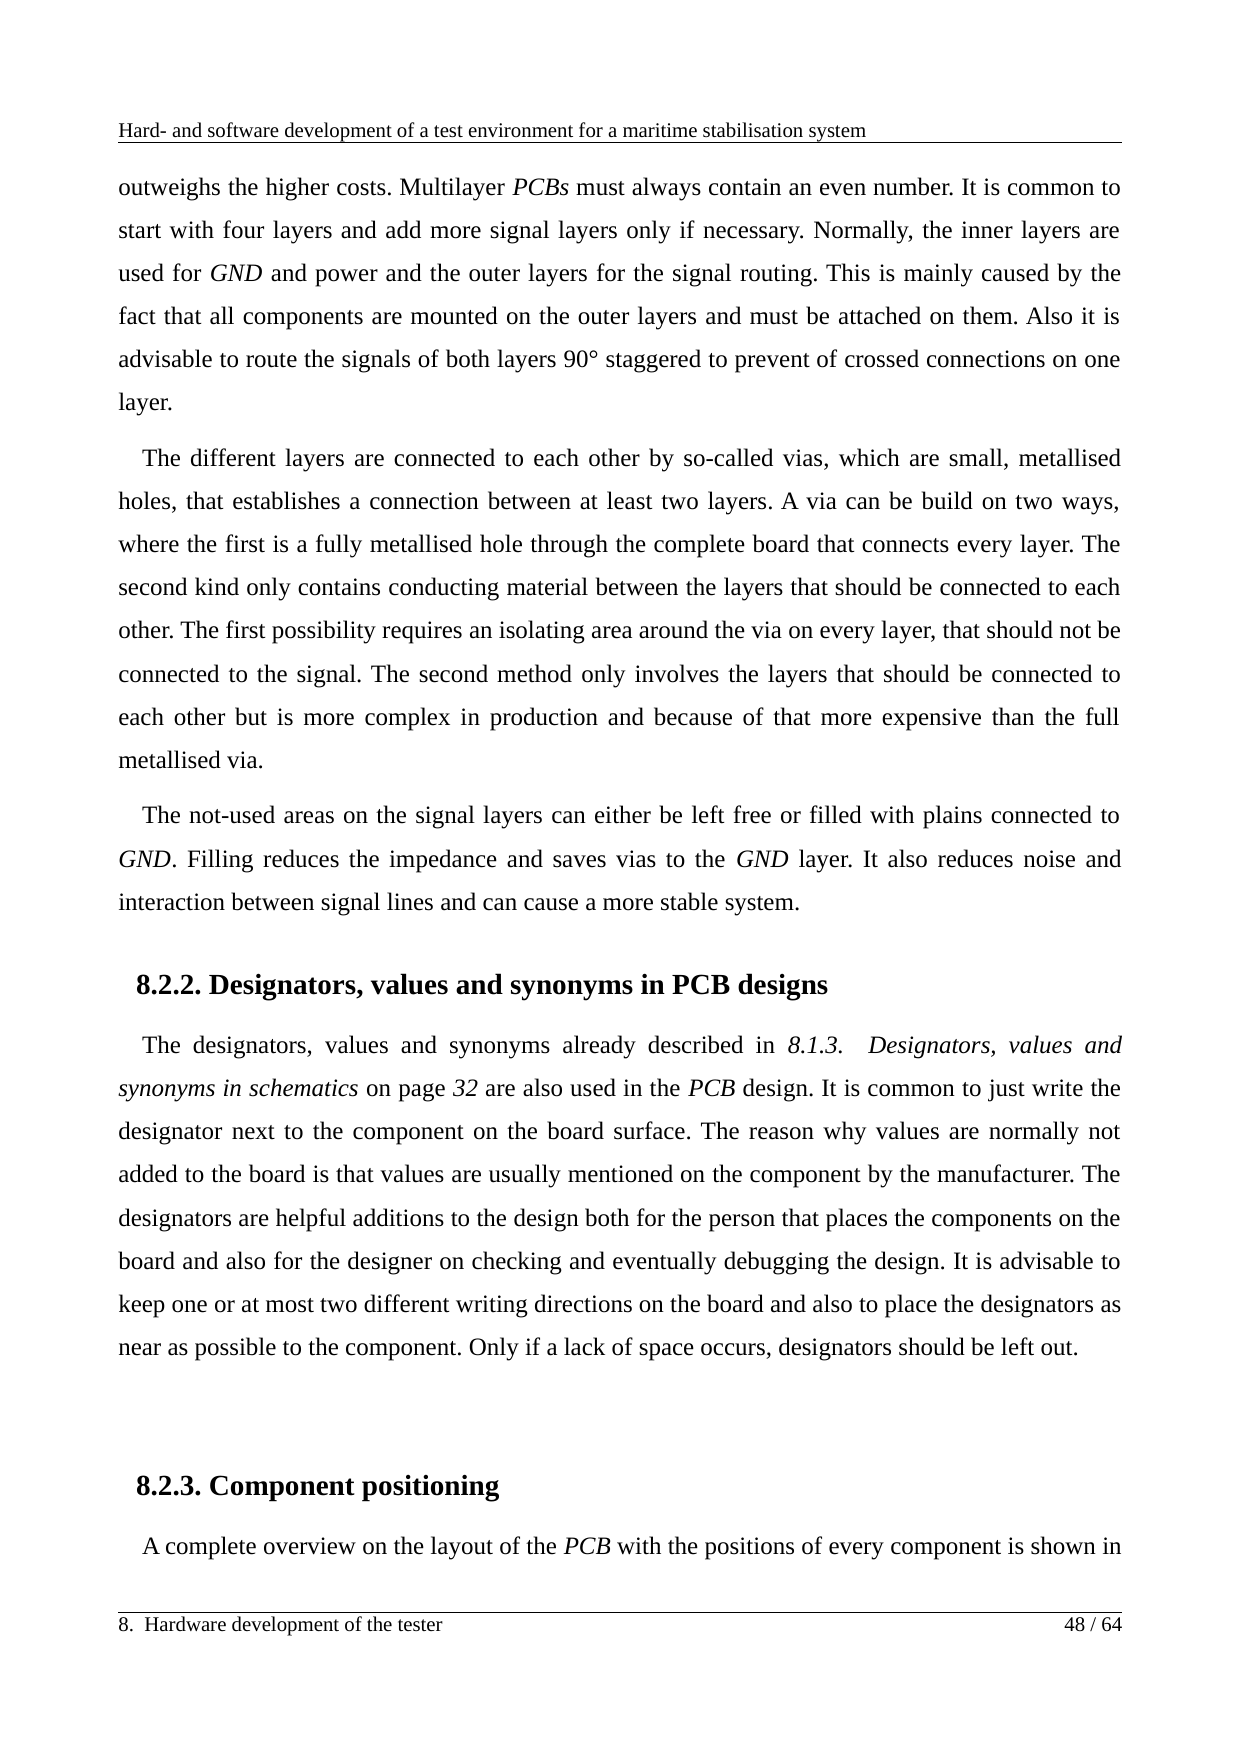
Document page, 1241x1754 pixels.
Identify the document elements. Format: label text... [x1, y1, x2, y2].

text The not-used areas on the signal layers can either be left free or filled with plains connected to GND. Filling reduces the impedance and saves vias to the GND layer. It also reduces noise and interaction between signal lines and can cause a more stable system. [118, 801, 1122, 916]
text The designators, values and synonyms already described in 8.1.3. Designators, values and synonyms in schematics on page 32 are also used in the PCB design. It is common to just write the designator next to the component on the board surface. The reason why values are normally not added to the board is that values are usually mentioned on the component by the manufacturer. The designators are helpful additions to the design both for the person that places the components on the board and also for the designer on checking and eventually debugging the design. It is advisable to keep one or at most two different writing directions on the board and also to place the designators as near as possible to the component. Only if a lack of space occurs, designators should be left out. [118, 1030, 1122, 1361]
subtitle Component positioning [118, 1468, 1122, 1502]
text outweighs the higher costs. Multilayer PCBs must always contain an even number. It is common to start with four layers and add more signal layers only if necessary. Normally, the inner layers are used for GND and power and the outer layers for the signal routing. This is mainly caused by the fact that all components are mounted on the outer layers and must be attached on them. Also it is advisable to route the signals of both layers 90° staggered to prevent of crossed connections on one layer. [118, 172, 1122, 416]
text A complete overview on the layout of the PCB with the positions of every component is shown in [118, 1531, 1122, 1560]
text The different layers are connected to each other by so-called vias, which are small, metallised holes, that establishes a connection between at least two layers. A via can be build on two ways, where the first is a fully metallised hole through the complete board that connects every layer. The second kind only contains conducting material between the layers that should be connected to each other. The first possibility requires an isolating area around the via on every layer, that should not be connected to the signal. The second method only involves the layers that should be connected to each other but is more complex in production and because of that more expensive than the full metallised via. [118, 443, 1122, 774]
subtitle Designators, values and synonyms in PCB designs [118, 967, 1122, 1001]
